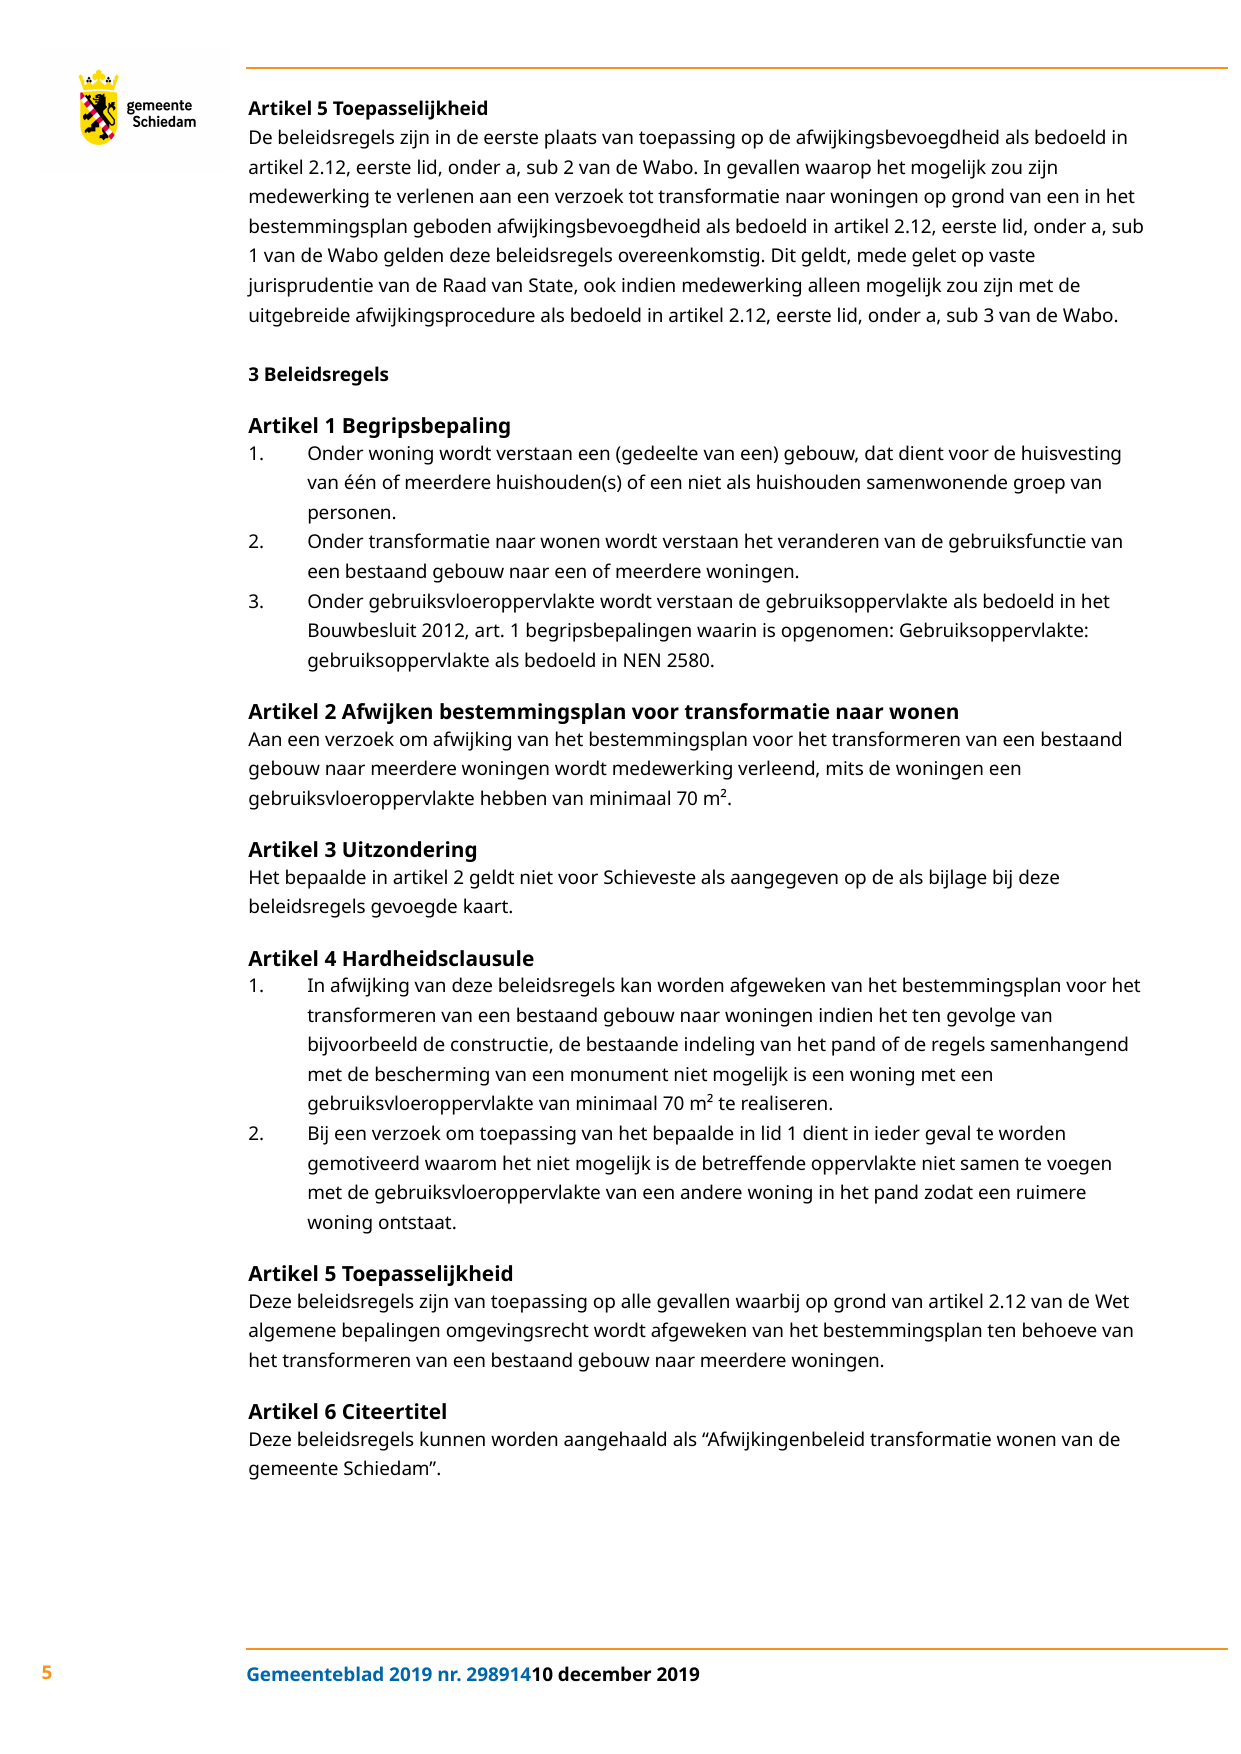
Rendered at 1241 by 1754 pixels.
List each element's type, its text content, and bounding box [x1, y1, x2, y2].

text Deze beleidsregels zijn van toepassing op alle gevallen waarbij op grond van artikel 2.12 van de Wet algemene bepalingen omgevingsrecht wordt afgeweken van het bestemmingsplan ten behoeve van het transformeren van een bestaand gebouw naar meerdere woningen. [248, 1288, 1152, 1373]
list Onder gebruiksvloeroppervlakte wordt verstaan de gebruiksoppervlakte als bedoeld in het Bouwbesluit 2012, art. 1 begripsbepalingen waarin is opgenomen: Gebruiksoppervlakte: gebruiksoppervlakte als bedoeld in NEN 2580. [248, 588, 1152, 673]
text Aan een verzoek om afwijking van het bestemmingsplan voor het transformeren van een bestaand gebouw naar meerdere woningen wordt medewerking verleend, mits de woningen een gebruiksvloeroppervlakte hebben van minimaal 70 m². [248, 726, 1152, 811]
list Onder transformatie naar wonen wordt verstaan het veranderen van de gebruiksfunctie van een bestaand gebouw naar een of meerdere woningen. [248, 529, 1152, 584]
text 3 Beleidsregels [248, 361, 1152, 387]
text Artikel 5 Toepasselijkheid [248, 95, 1152, 121]
text Artikel 5 Toepasselijkheid [248, 1259, 1152, 1288]
text Artikel 3 Uitzondering [248, 835, 1152, 864]
list Onder woning wordt verstaan een (gedeelte van een) gebouw, dat dient voor de huisvesting van één of meerdere huishouden(s) of een niet als huishouden samenwonende groep van personen. [248, 440, 1152, 525]
list In afwijking van deze beleidsregels kan worden afgeweken van het bestemmingsplan voor het transformeren van een bestaand gebouw naar woningen indien het ten gevolge van bijvoorbeeld de constructie, de bestaande indeling van het pand of de regels samenhangend met de bescherming van een monument niet mogelijk is een woning met een gebruiksvloeroppervlakte van minimaal 70 m² te realiseren. [248, 972, 1152, 1116]
text Deze beleidsregels kunnen worden aangehaald als “Afwijkingenbeleid transformatie wonen van de gemeente Schiedam”. [248, 1426, 1152, 1481]
text Artikel 1 Begripsbepaling [248, 411, 1152, 440]
list Bij een verzoek om toepassing van het bepaalde in lid 1 dient in ieder geval te worden gemotiveerd waarom het niet mogelijk is de betreffende oppervlakte niet samen te voegen met de gebruiksvloeroppervlakte van een andere woning in het pand zodat een ruimere woning ontstaat. [248, 1120, 1152, 1235]
text Het bepaalde in artikel 2 geldt niet voor Schieveste als aangegeven op de als bijlage bij deze beleidsregels gevoegde kaart. [248, 864, 1152, 919]
picture [41, 47, 231, 172]
text Artikel 4 Hardheidsclausule [248, 944, 1152, 972]
text Artikel 2 Afwijken bestemmingsplan voor transformatie naar wonen [248, 697, 1152, 726]
text De beleidsregels zijn in de eerste plaats van toepassing op de afwijkingsbevoegdheid als bedoeld in artikel 2.12, eerste lid, onder a, sub 2 van de Wabo. In gevallen waarop het mogelijk zou zijn medewerking te verlenen aan een verzoek tot transformatie naar woningen op grond van een in het bestemmingsplan geboden afwijkingsbevoegdheid als bedoeld in artikel 2.12, eerste lid, onder a, sub 1 van de Wabo gelden deze beleidsregels overeenkomstig. Dit geldt, mede gelet op vaste jurisprudentie van de Raad van State, ook indien medewerking alleen mogelijk zou zijn met de uitgebreide afwijkingsprocedure als bedoeld in artikel 2.12, eerste lid, onder a, sub 3 van de Wabo. [248, 124, 1152, 328]
text Artikel 6 Citeertitel [248, 1397, 1152, 1426]
